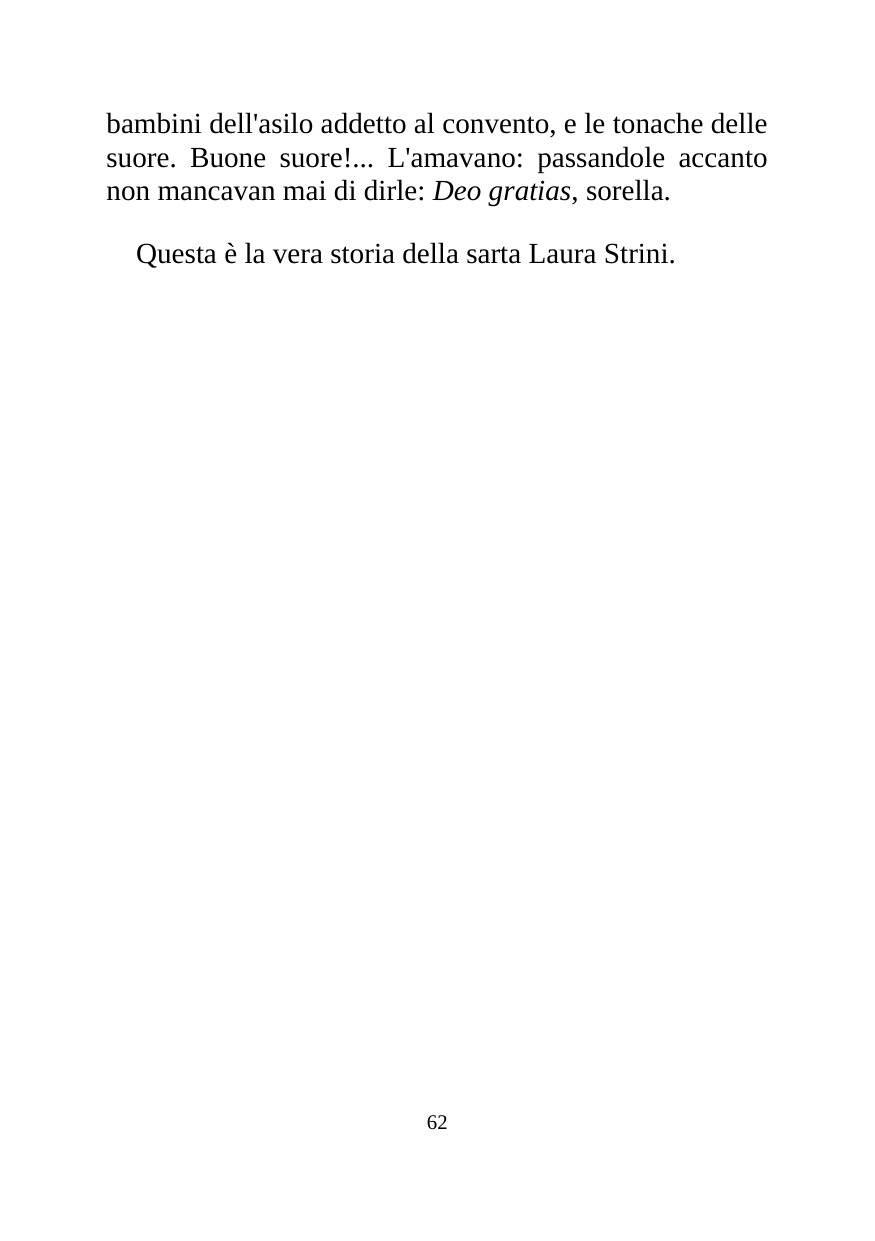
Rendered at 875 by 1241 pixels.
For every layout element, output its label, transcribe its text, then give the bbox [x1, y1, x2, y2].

text bambini dell'asilo addetto al convento, e le tonache delle suore. Buone suore!... L'amavano: passandole accanto non mancavan mai di dirle: Deo gratias, sorella. [106, 106, 768, 207]
text Questa è la vera storia della sarta Laura Strini. [106, 236, 768, 270]
